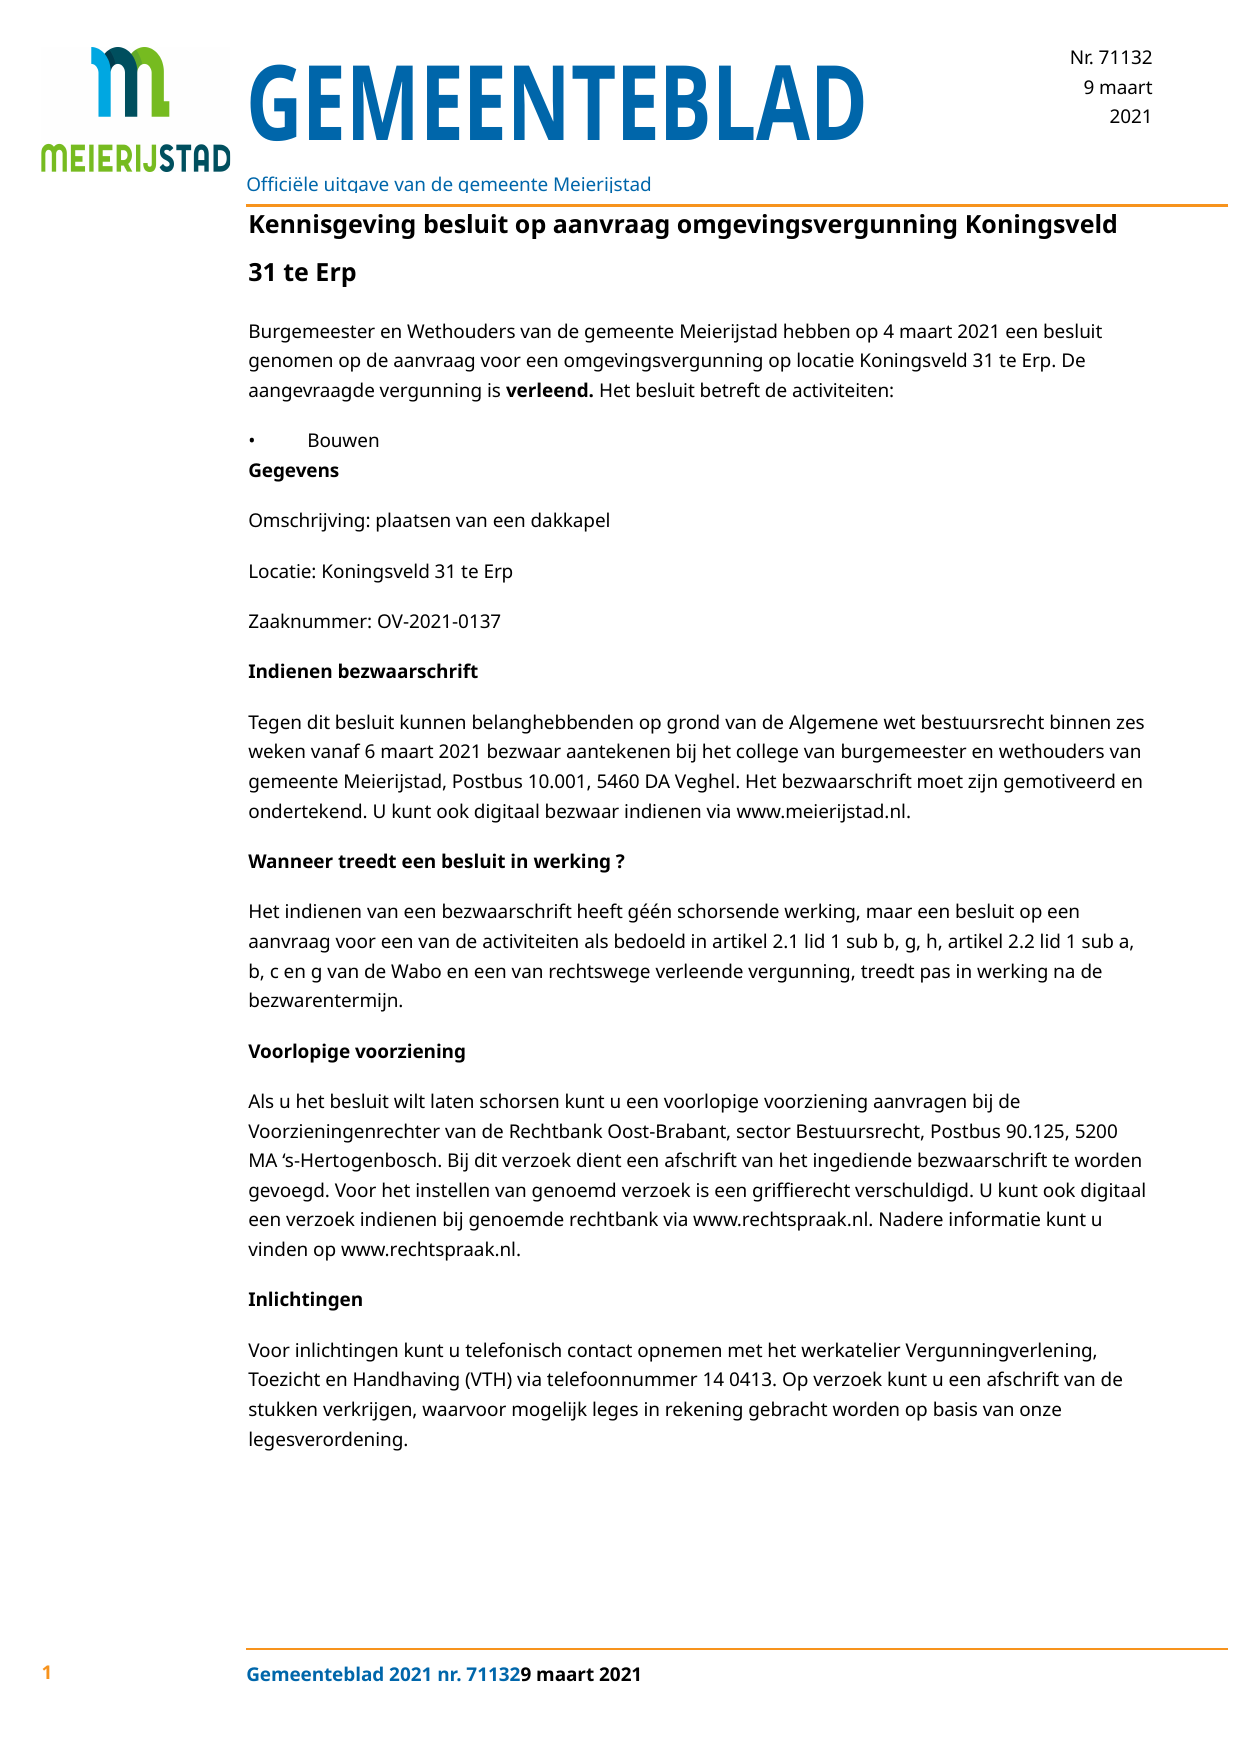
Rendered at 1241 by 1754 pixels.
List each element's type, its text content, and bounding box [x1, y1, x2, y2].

text Locatie: Koningsveld 31 te Erp [248, 558, 1152, 584]
text Wanneer treedt een besluit in werking ? [248, 848, 1152, 874]
picture [41, 47, 231, 172]
text Het indienen van een bezwaarschrift heeft géén schorsende werking, maar een besluit op een aanvraag voor een van de activiteiten als bedoeld in artikel 2.1 lid 1 sub b, g, h, artikel 2.2 lid 1 sub a, b, c en g van de Wabo en een van rechtswege verleende vergunning, treedt pas in werking na de bezwarentermijn. [248, 899, 1152, 1013]
text Kennisgeving besluit op aanvraag omgevingsvergunning Koningsveld 31 te Erp [248, 207, 1152, 288]
text Voor inlichtingen kunt u telefonisch contact opnemen met het werkatelier Vergunningverlening, Toezicht en Handhaving (VTH) via telefoonnummer 14 0413. Op verzoek kunt u een afschrift van de stukken verkrijgen, waarvoor mogelijk leges in rekening gebracht worden op basis van onze legesverordening. [248, 1337, 1152, 1452]
text Burgemeester en Wethouders van de gemeente Meierijstad hebben op 4 maart 2021 een besluit genomen op de aanvraag voor een omgevingsvergunning op locatie Koningsveld 31 te Erp. De aangevraagde vergunning is verleend. Het besluit betreft de activiteiten: [248, 318, 1152, 403]
text Tegen dit besluit kunnen belanghebbenden op grond van de Algemene wet bestuursrecht binnen zes weken vanaf 6 maart 2021 bezwaar aantekenen bij het college van burgemeester en wethouders van gemeente Meierijstad, Postbus 10.001, 5460 DA Veghel. Het bezwaarschrift moet zijn gemotiveerd en ondertekend. U kunt ook digitaal bezwaar indienen via www.meierijstad.nl. [248, 709, 1152, 824]
text Voorlopige voorziening [248, 1038, 1152, 1064]
text Zaaknummer: OV-2021-0137 [248, 608, 1152, 634]
text Indienen bezwaarschrift [248, 659, 1152, 684]
list Bouwen [248, 427, 1152, 453]
text Omschrijving: plaatsen van een dakkapel [248, 507, 1152, 533]
text Inlichtingen [248, 1287, 1152, 1312]
text Gegevens [248, 457, 1152, 483]
text Als u het besluit wilt laten schorsen kunt u een voorlopige voorziening aanvragen bij de Voorzieningenrechter van de Rechtbank Oost-Brabant, sector Bestuursrecht, Postbus 90.125, 5200 MA ‘s-Hertogenbosch. Bij dit verzoek dient een afschrift van het ingediende bezwaarschrift te worden gevoegd. Voor het instellen van genoemd verzoek is een griffierecht verschuldigd. U kunt ook digitaal een verzoek indienen bij genoemde rechtbank via www.rechtspraak.nl. Nadere informatie kunt u vinden op www.rechtspraak.nl. [248, 1088, 1152, 1262]
